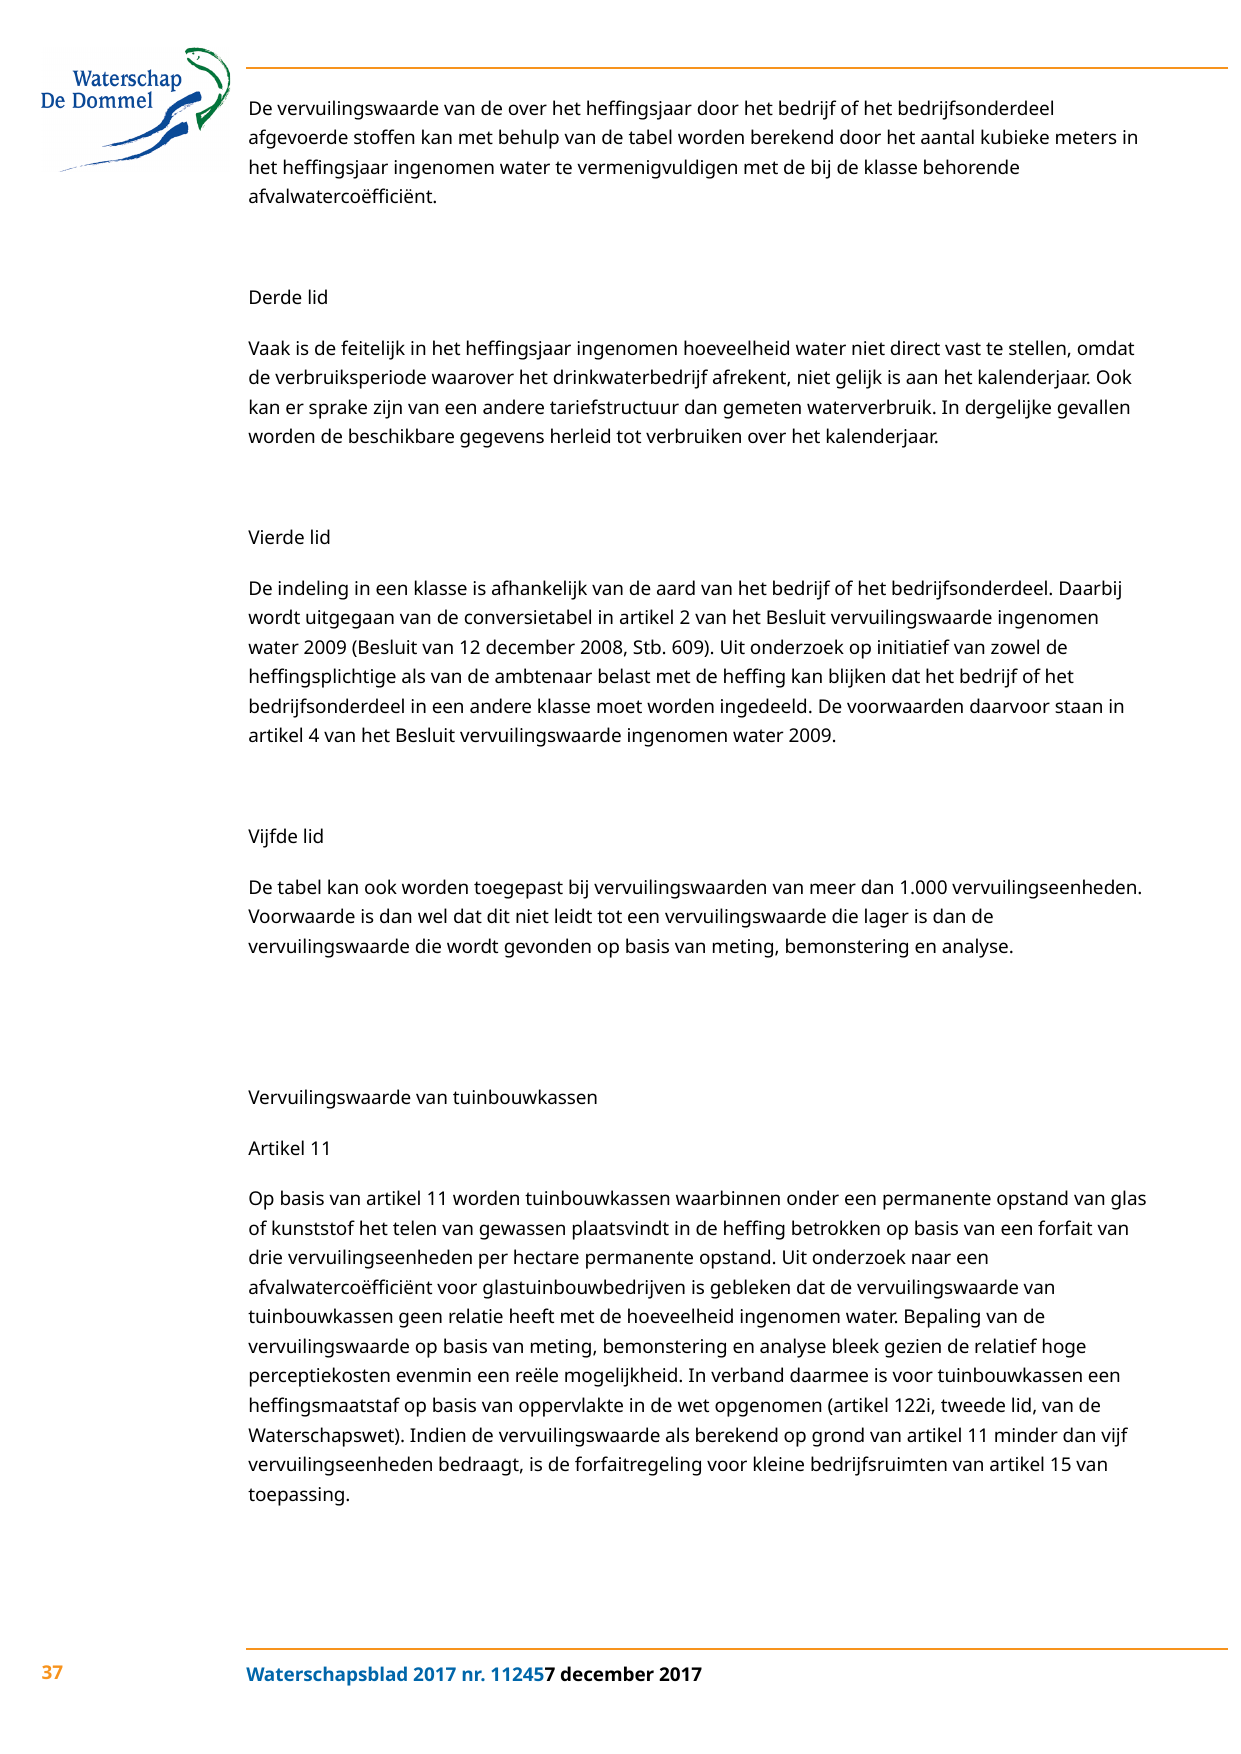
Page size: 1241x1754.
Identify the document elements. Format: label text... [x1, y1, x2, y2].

text Vaak is de feitelijk in het heffingsjaar ingenomen hoeveelheid water niet direct vast te stellen, omdat de verbruiksperiode waarover het drinkwaterbedrijf afrekent, niet gelijk is aan het kalenderjaar. Ook kan er sprake zijn van een andere tariefstructuur dan gemeten waterverbruik. In dergelijke gevallen worden de beschikbare gegevens herleid tot verbruiken over het kalenderjaar. [248, 335, 1152, 449]
text Vierde lid [248, 524, 1152, 550]
text Vervuilingswaarde van tuinbouwkassen [248, 1084, 1152, 1110]
text Artikel 11 [248, 1135, 1152, 1161]
text Vijfde lid [248, 823, 1152, 849]
picture [41, 47, 231, 172]
text Derde lid [248, 284, 1152, 310]
text De tabel kan ook worden toegepast bij vervuilingswaarden van meer dan 1.000 vervuilingseenheden. Voorwaarde is dan wel dat dit niet leidt tot een vervuilingswaarde die lager is dan de vervuilingswaarde die wordt gevonden op basis van meting, bemonstering en analyse. [248, 874, 1152, 959]
text De vervuilingswaarde van de over het heffingsjaar door het bedrijf of het bedrijfsonderdeel afgevoerde stoffen kan met behulp van de tabel worden berekend door het aantal kubieke meters in het heffingsjaar ingenomen water te vermenigvuldigen met de bij de klasse behorende afvalwatercoëfficiënt. [248, 95, 1152, 209]
text De indeling in een klasse is afhankelijk van de aard van het bedrijf of het bedrijfsonderdeel. Daarbij wordt uitgegaan van de conversietabel in artikel 2 van het Besluit vervuilingswaarde ingenomen water 2009 (Besluit van 12 december 2008, Stb. 609). Uit onderzoek op initiatief van zowel de heffingsplichtige als van de ambtenaar belast met de heffing kan blijken dat het bedrijf of het bedrijfsonderdeel in een andere klasse moet worden ingedeeld. De voorwaarden daarvoor staan in artikel 4 van het Besluit vervuilingswaarde ingenomen water 2009. [248, 575, 1152, 748]
text Op basis van artikel 11 worden tuinbouwkassen waarbinnen onder een permanente opstand van glas of kunststof het telen van gewassen plaatsvindt in de heffing betrokken op basis van een forfait van drie vervuilingseenheden per hectare permanente opstand. Uit onderzoek naar een afvalwatercoëfficiënt voor glastuinbouwbedrijven is gebleken dat de vervuilingswaarde van tuinbouwkassen geen relatie heeft met de hoeveelheid ingenomen water. Bepaling van de vervuilingswaarde op basis van meting, bemonstering en analyse bleek gezien de relatief hoge perceptiekosten evenmin een reële mogelijkheid. In verband daarmee is voor tuinbouwkassen een heffingsmaatstaf op basis van oppervlakte in de wet opgenomen (artikel 122i, tweede lid, van de Waterschapswet). Indien de vervuilingswaarde als berekend op grond van artikel 11 minder dan vijf vervuilingseenheden bedraagt, is de forfaitregeling voor kleine bedrijfsruimten van artikel 15 van toepassing. [248, 1185, 1152, 1507]
